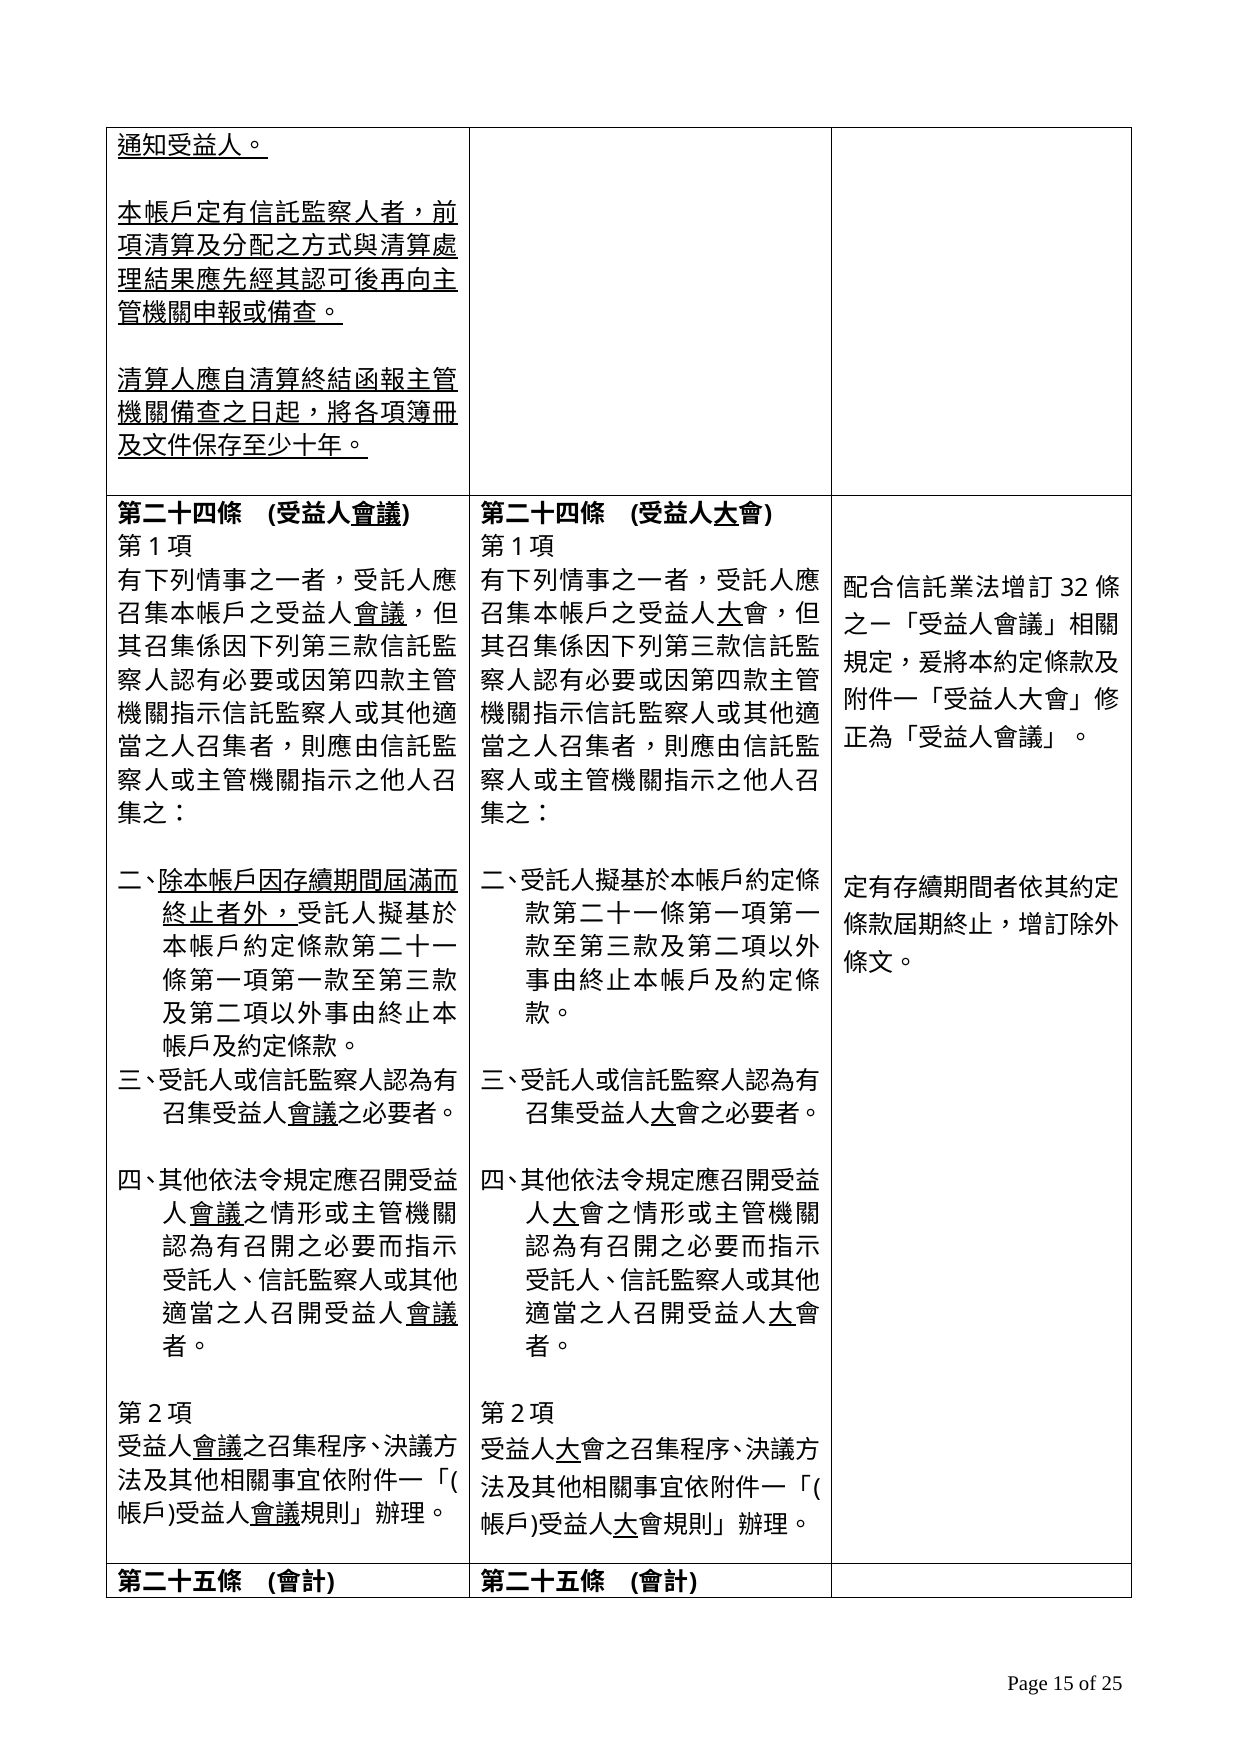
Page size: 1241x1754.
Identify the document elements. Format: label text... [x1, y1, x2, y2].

table_cell 配合信託業法增訂32條之ㄧ「受益人會議」相關規定，爰將本約定條款及附件一「受益人大會」修正為「受益人會議」。 定有存續期間者依其約定條款屆期終止，增訂除外條文。 [832, 496, 1131, 1562]
table_cell 第二十四條 (受益人會議) 第1項 有下列情事之一者，受託人應召集本帳戶之受益人會議，但其召集係因下列第三款信託監察人認有必要或因第四款主管機關指示信託監察人或其他適當之人召集者，則應由信託監察人或主管機關指示之他人召集之： 二、除本帳戶因存續期間屆滿而終止者外，受託人擬基於本帳戶約定條款第二十一條第一項第一款至第三款及第二項以外事由終止本帳戶及約定條款。 三、受託人或信託監察人認為有召集受益人會議之必要者。 四、其他依法令規定應召開受益人會議之情形或主管機關認為有召開之必要而指示受託人、信託監察人或其他適當之人召開受益人會議者。 第2項 受益人會議之召集程序、決議方法及其他相關事宜依附件一「( 帳戶)受益人會議規則」辦理。 [107, 496, 469, 1562]
table_cell [470, 128, 831, 495]
table_cell [832, 128, 1131, 495]
table_cell 通知受益人。 本帳戶定有信託監察人者，前項清算及分配之方式與清算處理結果應先經其認可後再向主管機關申報或備查。 清算人應自清算終結函報主管機關備查之日起，將各項簿冊及文件保存至少十年。 [107, 128, 469, 495]
table_cell 第二十五條 (會計) [470, 1564, 831, 1597]
table_cell 第二十五條 (會計) [107, 1564, 469, 1597]
table_cell 第二十四條 (受益人大會) 第1項 有下列情事之一者，受託人應召集本帳戶之受益人大會，但其召集係因下列第三款信託監察人認有必要或因第四款主管機關指示信託監察人或其他適當之人召集者，則應由信託監察人或主管機關指示之他人召集之： 二、受託人擬基於本帳戶約定條款第二十一條第一項第一款至第三款及第二項以外事由終止本帳戶及約定條款。 三、受託人或信託監察人認為有召集受益人大會之必要者。 四、其他依法令規定應召開受益人大會之情形或主管機關認為有召開之必要而指示受託人、信託監察人或其他適當之人召開受益人大會者。 第2項 受益人大會之召集程序、決議方法及其他相關事宜依附件一「( 帳戶)受益人大會規則」辦理。 [470, 496, 831, 1562]
table_cell [832, 1564, 1131, 1597]
